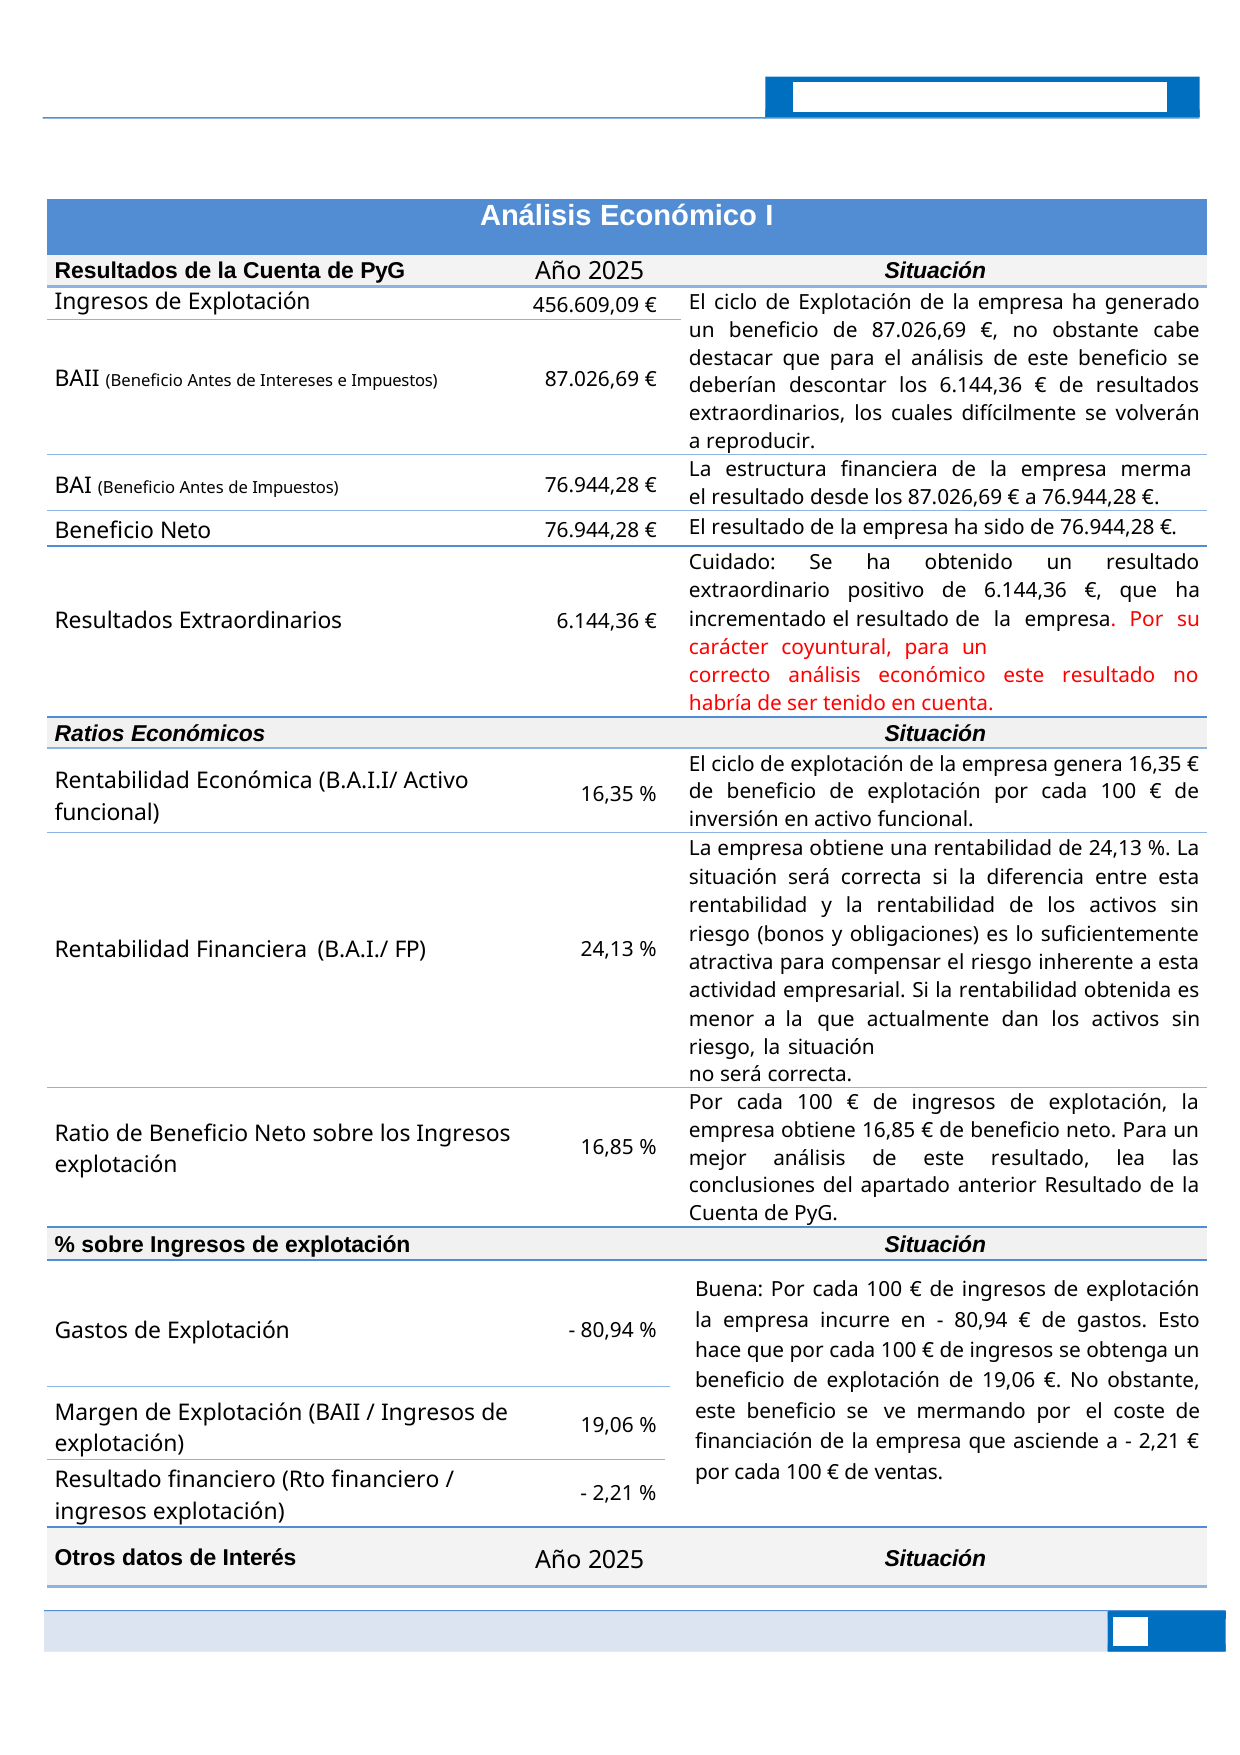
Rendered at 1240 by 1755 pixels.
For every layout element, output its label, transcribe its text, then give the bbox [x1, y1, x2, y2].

table_cell [665, 288, 681, 319]
table_cell % sobre Ingresos de explotación [47, 1228, 512, 1259]
table_cell El ciclo de Explotación de la empresa ha generado un beneficio de 87.026,69 €, no obstante cabe destacar que para el análisis de este beneficio se deberían descontar los 6.144,36 € de resultados extraordinarios, los cuales difícilmente se volverán a reproducir. [681, 288, 1207, 454]
table_cell [665, 1459, 681, 1526]
table_cell Resultados de la Cuenta de PyG [47, 255, 512, 285]
table_cell 6.144,36 € [512, 547, 665, 716]
table_cell Ratios Económicos [47, 718, 512, 747]
table_cell Ingresos de Explotación [47, 288, 512, 319]
table_cell [665, 1261, 681, 1366]
table_cell [665, 1528, 681, 1585]
table_cell Gastos de Explotación [47, 1261, 512, 1366]
table_cell Cuidado: Se ha obtenido un resultado extraordinario positivo de 6.144,36 €, que ha incrementado el resultado de la empresa. Por su carácter coyuntural, para un correcto análisis económico este resultado no habría de ser tenido en cuenta. [681, 547, 1207, 716]
table_cell Año 2025 [512, 255, 665, 285]
table_cell [665, 511, 681, 545]
table_cell 16,35 % [512, 749, 665, 832]
table_cell BAI (Beneficio Antes de Impuestos) [47, 455, 512, 510]
table_cell 24,13 % [512, 833, 665, 1087]
table_cell [665, 547, 681, 716]
table_cell El ciclo de explotación de la empresa genera 16,35 € de beneficio de explotación por cada 100 € de inversión en activo funcional. [681, 749, 1207, 832]
table_cell [512, 718, 665, 747]
table_cell [665, 718, 681, 747]
table_cell [47, 1366, 512, 1386]
table_cell Situación [681, 718, 1207, 747]
table_cell [665, 1366, 681, 1458]
table_cell 456.609,09 € [512, 288, 665, 319]
table_cell - 80,94 % [512, 1261, 665, 1366]
table_cell El resultado de la empresa ha sido de 76.944,28 €. [681, 511, 1207, 545]
table_cell [665, 833, 681, 1087]
table_cell [512, 1366, 665, 1386]
table_cell Margen de Explotación (BAII / Ingresos de explotación) [47, 1387, 512, 1458]
table_cell Buena: Por cada 100 € de ingresos de explotación la empresa incurre en - 80,94 € de gastos. Esto hace que por cada 100 € de ingresos se obtenga un beneficio de explotación de 19,06 €. No obstante, este beneficio se ve mermando por el coste de financiación de la empresa que asciende a - 2,21 € por cada 100 € de ventas. [681, 1261, 1207, 1526]
table_cell Beneficio Neto [47, 511, 512, 545]
table_cell 16,85 % [512, 1088, 665, 1226]
table_cell Ratio de Beneficio Neto sobre los Ingresos explotación [47, 1088, 512, 1226]
table_cell Por cada 100 € de ingresos de explotación, la empresa obtiene 16,85 € de beneficio neto. Para un mejor análisis de este resultado, lea las conclusiones del apartado anterior Resultado de la Cuenta de PyG. [681, 1088, 1207, 1226]
table_cell [665, 749, 681, 832]
table_cell Rentabilidad Financiera (B.A.I./ FP) [47, 833, 512, 1087]
table_cell La empresa obtiene una rentabilidad de 24,13 %. La situación será correcta si la diferencia entre esta rentabilidad y la rentabilidad de los activos sin riesgo (bonos y obligaciones) es lo suficientemente atractiva para compensar el riesgo inherente a esta actividad empresarial. Si la rentabilidad obtenida es menor a la que actualmente dan los activos sin riesgo, la situación no será correcta. [681, 833, 1207, 1087]
table_cell - 2,21 % [512, 1460, 665, 1526]
table_cell Situación [681, 1228, 1207, 1259]
table_cell Rentabilidad Económica (B.A.I.I/ Activo funcional) [47, 749, 512, 832]
table_cell Situación [681, 1528, 1207, 1585]
table_cell [665, 255, 681, 285]
table_cell La estructura financiera de la empresa merma el resultado desde los 87.026,69 € a 76.944,28 €. [681, 455, 1207, 510]
table_cell [665, 1088, 681, 1226]
table_cell 19,06 % [512, 1387, 665, 1458]
table_cell [512, 1228, 665, 1259]
table_cell [665, 455, 681, 510]
table_cell Otros datos de Interés [47, 1528, 512, 1585]
table_cell 76.944,28 € [512, 455, 665, 510]
table_cell 87.026,69 € [512, 320, 665, 454]
table_header Análisis Económico I [47, 199, 1207, 253]
table_cell [665, 1228, 681, 1259]
table_cell [665, 320, 681, 454]
table_cell Resultados Extraordinarios [47, 547, 512, 716]
table_cell Situación [681, 255, 1207, 285]
table_cell 76.944,28 € [512, 511, 665, 545]
table_cell Año 2025 [512, 1528, 665, 1585]
table_cell Resultado financiero (Rto financiero / ingresos explotación) [47, 1460, 512, 1526]
table_cell BAII (Beneficio Antes de Intereses e Impuestos) [47, 320, 512, 454]
